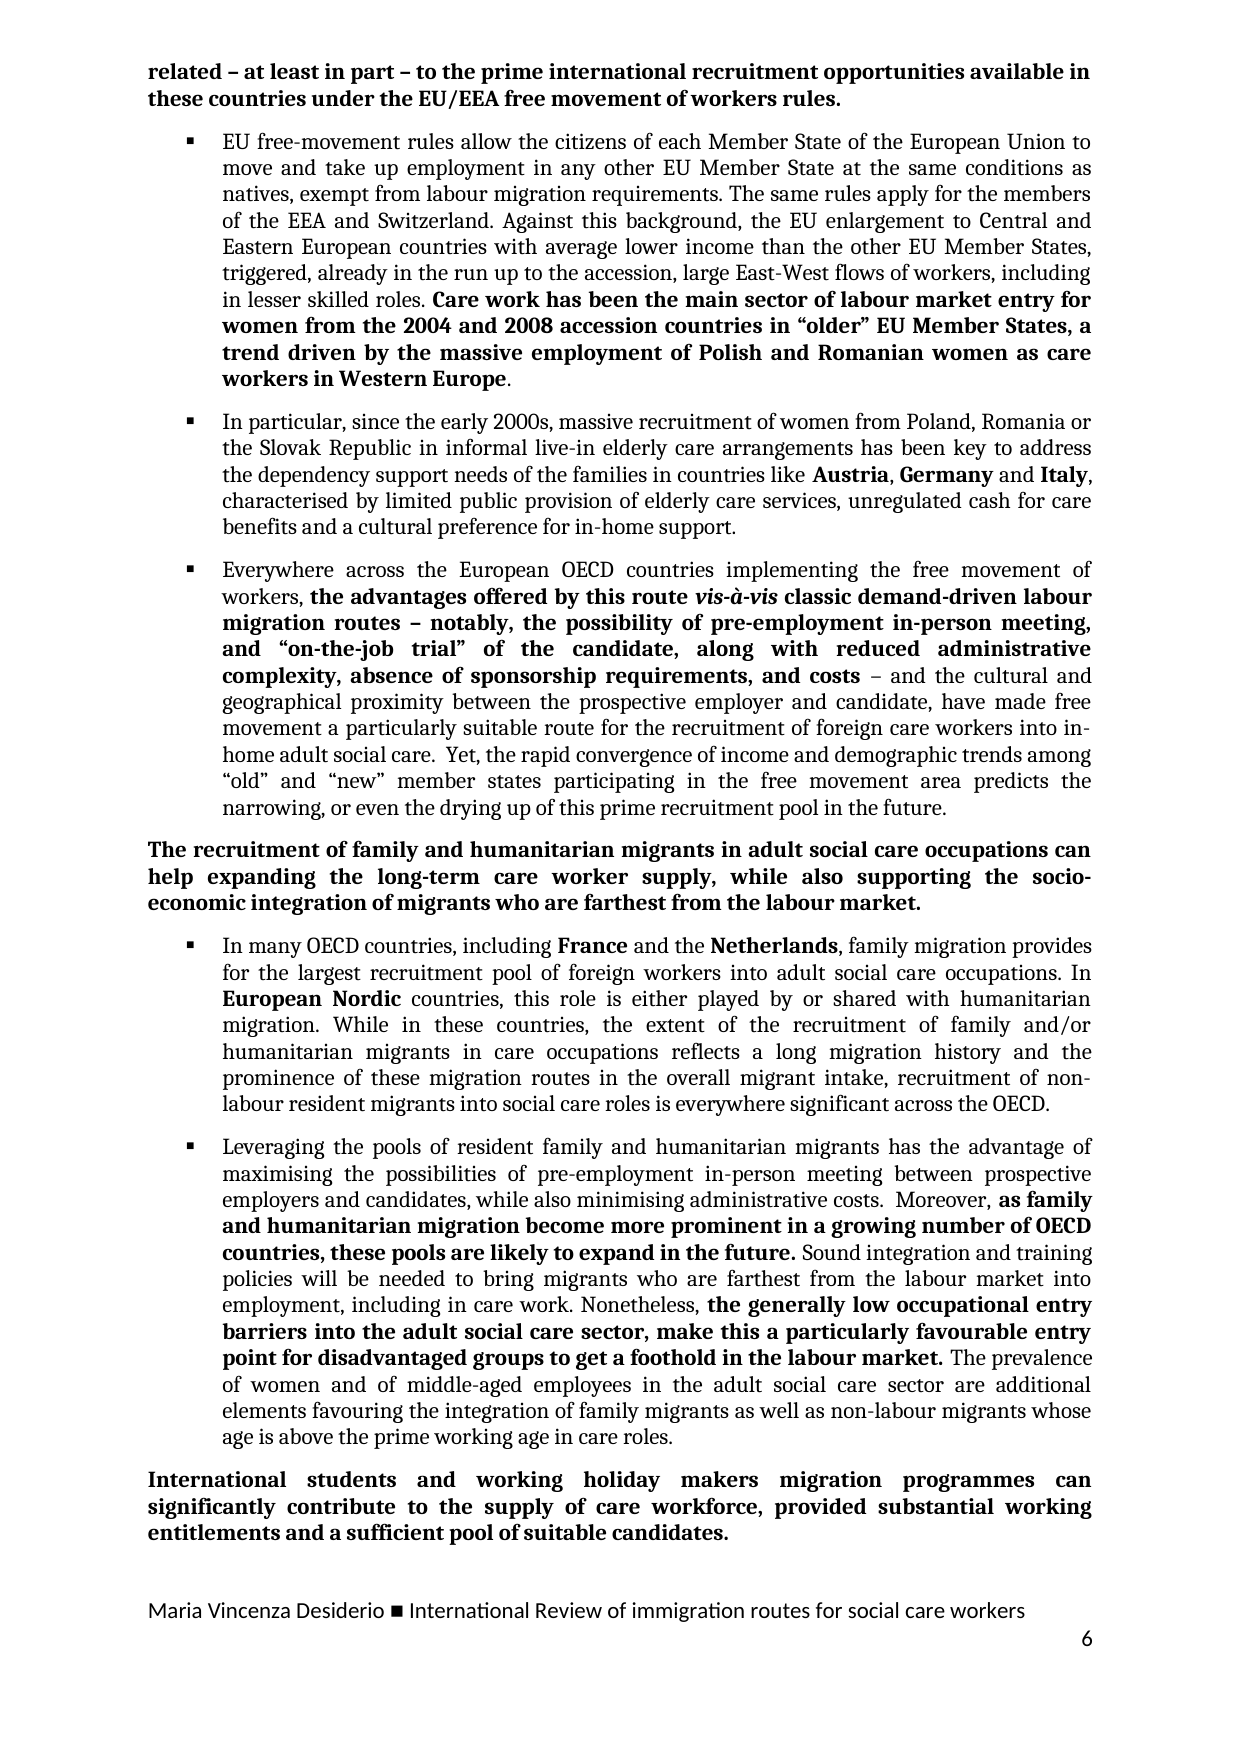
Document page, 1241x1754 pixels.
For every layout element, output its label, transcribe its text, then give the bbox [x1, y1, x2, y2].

list In particular, since the early 2000s, massive recruitment of women from Poland, Romania or the Slovak Republic in informal live-in elderly care arrangements has been key to address the dependency support needs of the families in countries like Austria, Germany and Italy, characterised by limited public provision of elderly care services, unregulated cash for care benefits and a cultural preference for in-home support. [185, 409, 1093, 540]
text related – at least in part – to the prime international recruitment opportunities available in these countries under the EU/EEA free movement of workers rules. [148, 59, 1093, 112]
list Leveraging the pools of resident family and humanitarian migrants has the advantage of maximising the possibilities of pre-employment in-person meeting between prospective employers and candidates, while also minimising administrative costs. Moreover, as family and humanitarian migration become more prominent in a growing number of OECD countries, these pools are likely to expand in the future. Sound integration and training policies will be needed to bring migrants who are farthest from the labour market into employment, including in care work. Nonetheless, the generally low occupational entry barriers into the adult social care sector, make this a particularly favourable entry point for disadvantaged groups to get a foothold in the labour market. The prevalence of women and of middle-aged employees in the adult social care sector are additional elements favouring the integration of family migrants as well as non-labour migrants whose age is above the prime working age in care roles. [185, 1134, 1093, 1450]
list In many OECD countries, including France and the Netherlands, family migration provides for the largest recruitment pool of foreign workers into adult social care occupations. In European Nordic countries, this role is either played by or shared with humanitarian migration. While in these countries, the extent of the recruitment of family and/or humanitarian migrants in care occupations reflects a long migration history and the prominence of these migration routes in the overall migrant intake, recruitment of non-labour resident migrants into social care roles is everywhere significant across the OECD. [185, 933, 1093, 1117]
text International students and working holiday makers migration programmes can significantly contribute to the supply of care workforce, provided substantial working entitlements and a sufficient pool of suitable candidates. [148, 1467, 1093, 1546]
text The recruitment of family and humanitarian migrants in adult social care occupations can help expanding the long-term care worker supply, while also supporting the socio-economic integration of migrants who are farthest from the labour market. [148, 837, 1093, 916]
list EU free-movement rules allow the citizens of each Member State of the European Union to move and take up employment in any other EU Member State at the same conditions as natives, exempt from labour migration requirements. The same rules apply for the members of the EEA and Switzerland. Against this background, the EU enlargement to Central and Eastern European countries with average lower income than the other EU Member States, triggered, already in the run up to the accession, large East-West flows of workers, including in lesser skilled roles. Care work has been the main sector of labour market entry for women from the 2004 and 2008 accession countries in “older” EU Member States, a trend driven by the massive employment of Polish and Romanian women as care workers in Western Europe. [185, 128, 1093, 392]
list Everywhere across the European OECD countries implementing the free movement of workers, the advantages offered by this route vis-à-vis classic demand-driven labour migration routes – notably, the possibility of pre-employment in-person meeting, and “on-the-job trial” of the candidate, along with reduced administrative complexity, absence of sponsorship requirements, and costs – and the cultural and geographical proximity between the prospective employer and candidate, have made free movement a particularly suitable route for the recruitment of foreign care workers into in-home adult social care. Yet, the rapid convergence of income and demographic trends among “old” and “new” member states participating in the free movement area predicts the narrowing, or even the drying up of this prime recruitment pool in the future. [185, 557, 1093, 821]
